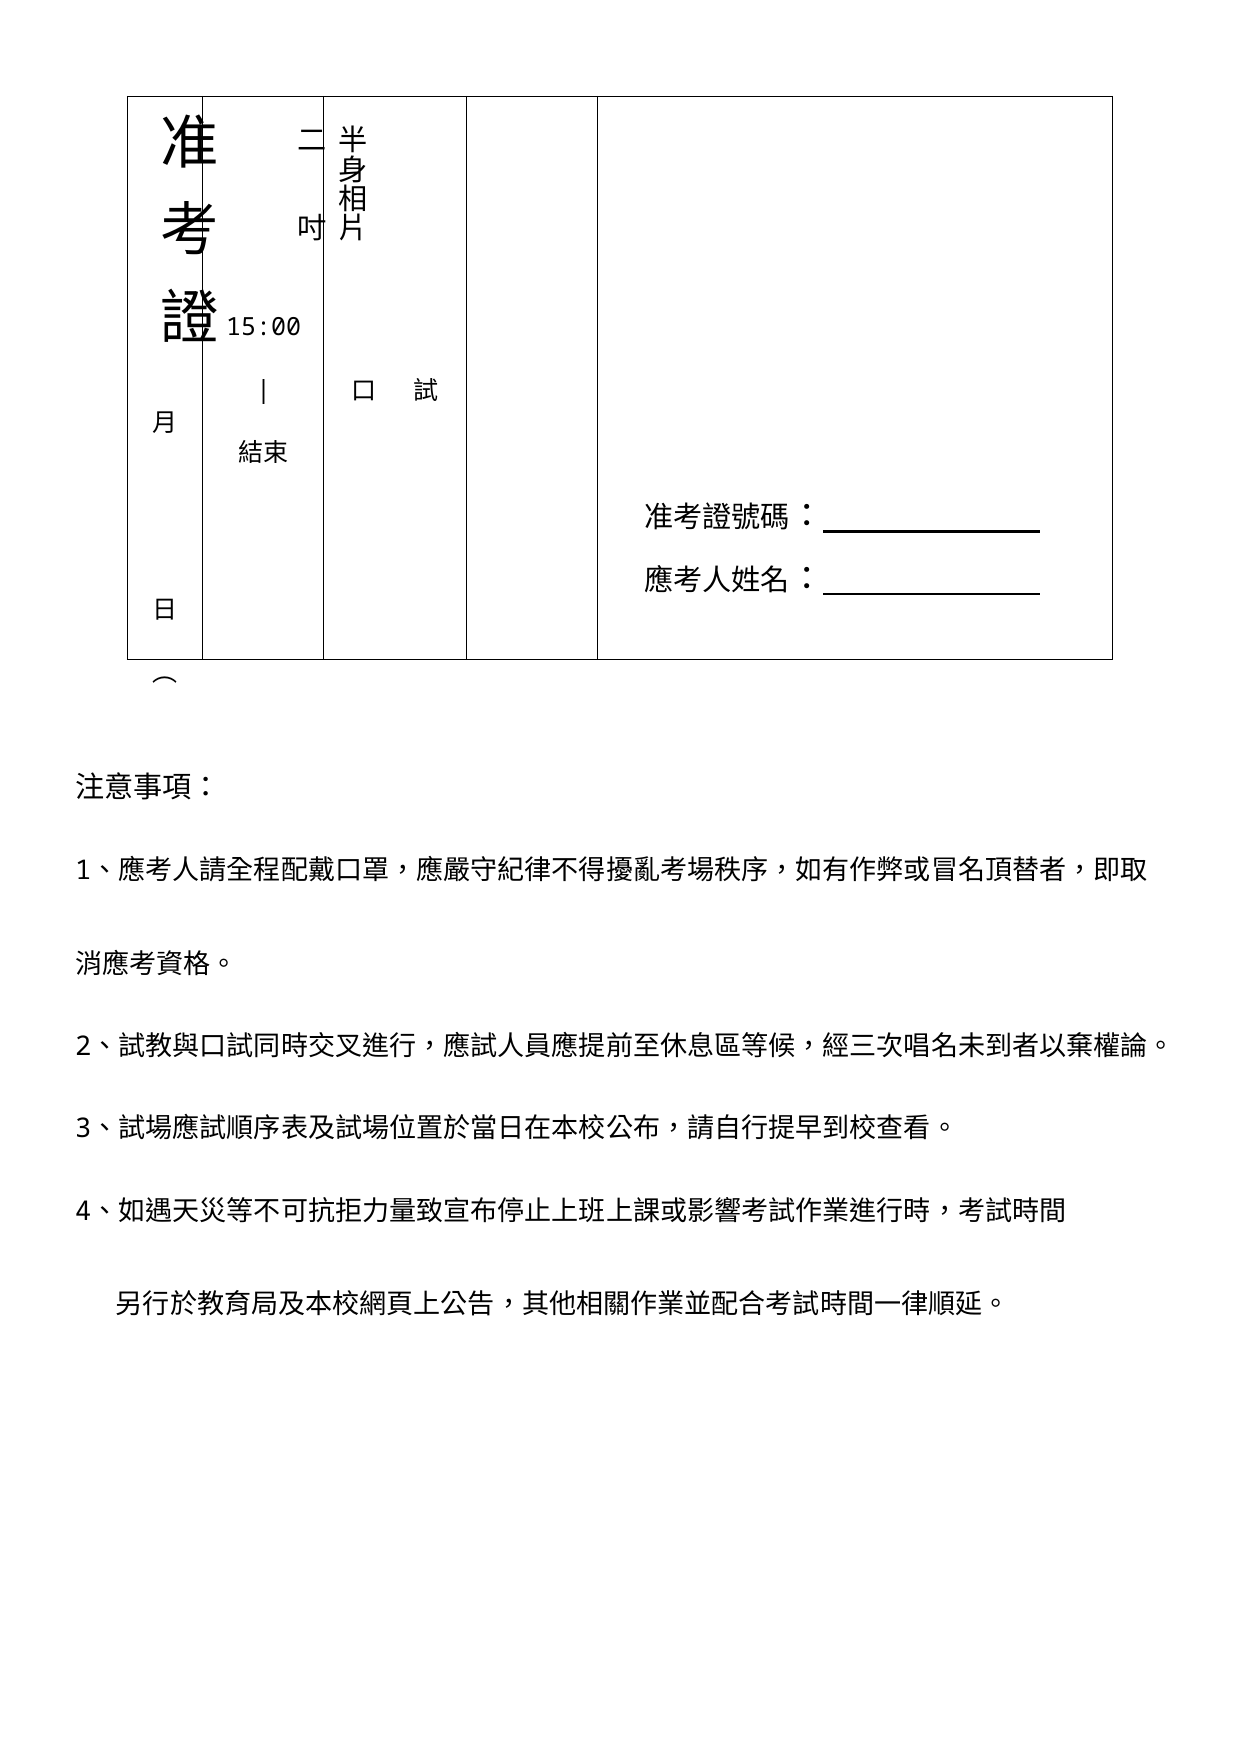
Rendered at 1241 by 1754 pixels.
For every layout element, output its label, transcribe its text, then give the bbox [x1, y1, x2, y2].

text 3、試場應試順序表及試場位置於當日在本校公布，請自行提早到校查看。 [75, 1084, 1165, 1147]
table_header 准考證號碼： 應考人姓名： [598, 97, 1112, 659]
table_cell 15:00 | 結束 [203, 97, 323, 659]
table_cell 口 試 [324, 97, 466, 659]
text 1、應考人請全程配戴口罩，應嚴守紀律不得擾亂考場秩序，如有作弊或冒名頂替者，即取消應考資格。 [75, 826, 1165, 982]
text 4、如遇天災等不可抗拒力量致宣布停止上班上課或影響考試作業進行時，考試時間 另行於教育局及本校網頁上公告，其他相關作業並配合考試時間一律順延。 [75, 1166, 1165, 1323]
text 2、試教與口試同時交叉進行，應試人員應提前至休息區等候，經三次唱名未到者以棄權論。 [75, 1002, 1165, 1064]
table_cell 114 年 8 月 日 ︵ 星 期 ︶ [128, 97, 202, 659]
text 注意事項： [75, 743, 1165, 805]
table_cell [467, 97, 597, 659]
